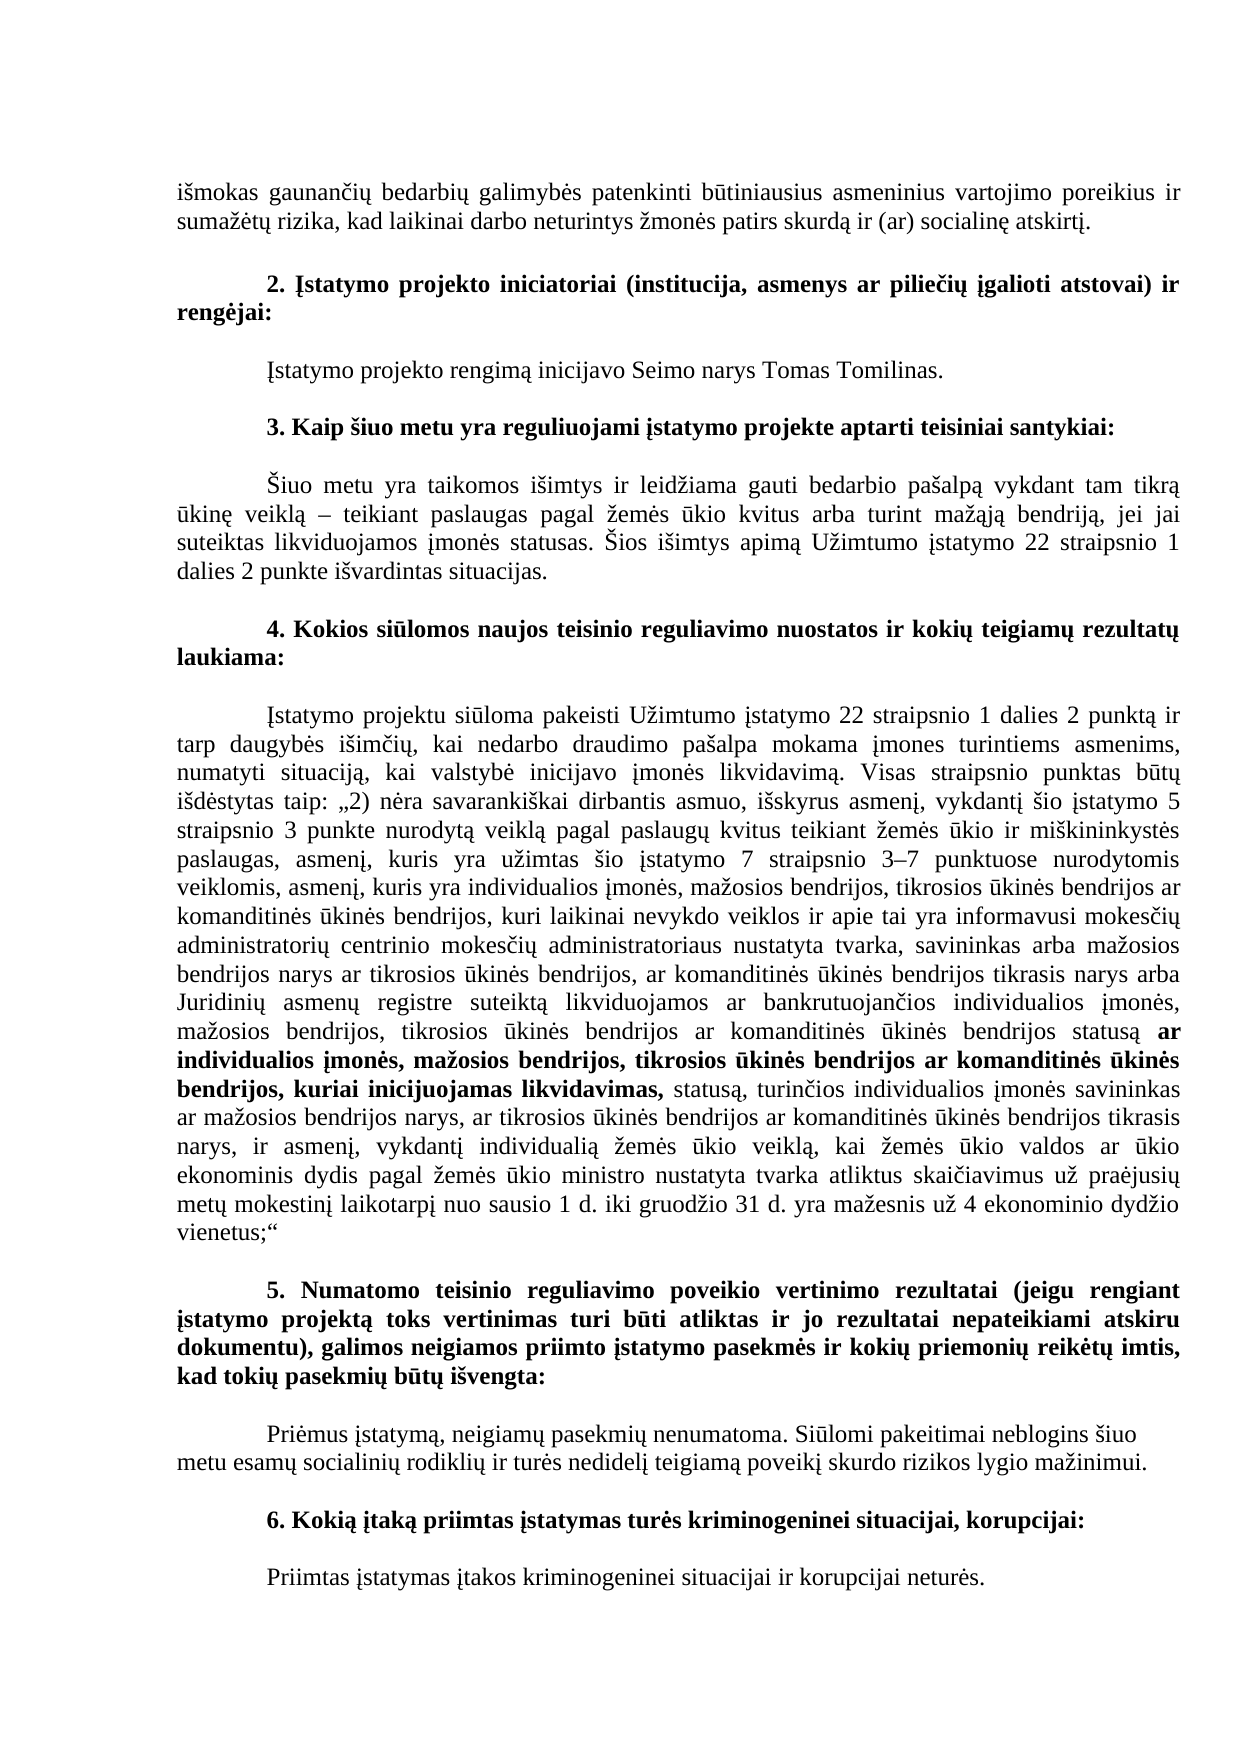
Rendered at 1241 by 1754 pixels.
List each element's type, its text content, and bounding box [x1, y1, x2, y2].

text 2. Įstatymo projekto iniciatoriai (institucija, asmenys ar piliečių įgalioti atstovai) ir rengėjai: [177, 269, 1181, 326]
text išmokas gaunančių bedarbių galimybės patenkinti būtiniausius asmeninius vartojimo poreikius ir sumažėtų rizika, kad laikinai darbo neturintys žmonės patirs skurdą ir (ar) socialinę atskirtį. [177, 177, 1181, 235]
text 3. Kaip šiuo metu yra reguliuojami įstatymo projekte aptarti teisiniai santykiai: [177, 412, 1181, 441]
text 5. Numatomo teisinio reguliavimo poveikio vertinimo rezultatai (jeigu rengiant įstatymo projektą toks vertinimas turi būti atliktas ir jo rezultatai nepateikiami atskiru dokumentu), galimos neigiamos priimto įstatymo pasekmės ir kokių priemonių reikėtų imtis, kad tokių pasekmių būtų išvengta: [177, 1275, 1181, 1390]
text Priimtas įstatymas įtakos kriminogeninei situacijai ir korupcijai neturės. [177, 1562, 1181, 1591]
text Įstatymo projektu siūloma pakeisti Užimtumo įstatymo 22 straipsnio 1 dalies 2 punktą ir tarp daugybės išimčių, kai nedarbo draudimo pašalpa mokama įmones turintiems asmenims, numatyti situaciją, kai valstybė inicijavo įmonės likvidavimą. Visas straipsnio punktas būtų išdėstytas taip: „2) nėra savarankiškai dirbantis asmuo, išskyrus asmenį, vykdantį šio įstatymo 5 straipsnio 3 punkte nurodytą veiklą pagal paslaugų kvitus teikiant žemės ūkio ir miškininkystės paslaugas, asmenį, kuris yra užimtas šio įstatymo 7 straipsnio 3–7 punktuose nurodytomis veiklomis, asmenį, kuris yra individualios įmonės, mažosios bendrijos, tikrosios ūkinės bendrijos ar komanditinės ūkinės bendrijos, kuri laikinai nevykdo veiklos ir apie tai yra informavusi mokesčių administratorių centrinio mokesčių administratoriaus nustatyta tvarka, savininkas arba mažosios bendrijos narys ar tikrosios ūkinės bendrijos, ar komanditinės ūkinės bendrijos tikrasis narys arba Juridinių asmenų registre suteiktą likviduojamos ar bankrutuojančios individualios įmonės, mažosios bendrijos, tikrosios ūkinės bendrijos ar komanditinės ūkinės bendrijos statusą ar individualios įmonės, mažosios bendrijos, tikrosios ūkinės bendrijos ar komanditinės ūkinės bendrijos, kuriai inicijuojamas likvidavimas, statusą, turinčios individualios įmonės savininkas ar mažosios bendrijos narys, ar tikrosios ūkinės bendrijos ar komanditinės ūkinės bendrijos tikrasis narys, ir asmenį, vykdantį individualią žemės ūkio veiklą, kai žemės ūkio valdos ar ūkio ekonominis dydis pagal žemės ūkio ministro nustatyta tvarka atliktus skaičiavimus už praėjusių metų mokestinį laikotarpį nuo sausio 1 d. iki gruodžio 31 d. yra mažesnis už 4 ekonominio dydžio vienetus;“ [177, 700, 1181, 1246]
text Šiuo metu yra taikomos išimtys ir leidžiama gauti bedarbio pašalpą vykdant tam tikrą ūkinę veiklą – teikiant paslaugas pagal žemės ūkio kvitus arba turint mažąją bendriją, jei jai suteiktas likviduojamos įmonės statusas. Šios išimtys apimą Užimtumo įstatymo 22 straipsnio 1 dalies 2 punkte išvardintas situacijas. [177, 470, 1181, 585]
text 4. Kokios siūlomos naujos teisinio reguliavimo nuostatos ir kokių teigiamų rezultatų laukiama: [177, 614, 1181, 671]
text Įstatymo projekto rengimą inicijavo Seimo narys Tomas Tomilinas. [177, 355, 1181, 384]
text Priėmus įstatymą, neigiamų pasekmių nenumatoma. Siūlomi pakeitimai neblogins šiuo metu esamų socialinių rodiklių ir turės nedidelį teigiamą poveikį skurdo rizikos lygio mažinimui. [177, 1419, 1181, 1476]
text 6. Kokią įtaką priimtas įstatymas turės kriminogeninei situacijai, korupcijai: [177, 1505, 1181, 1534]
